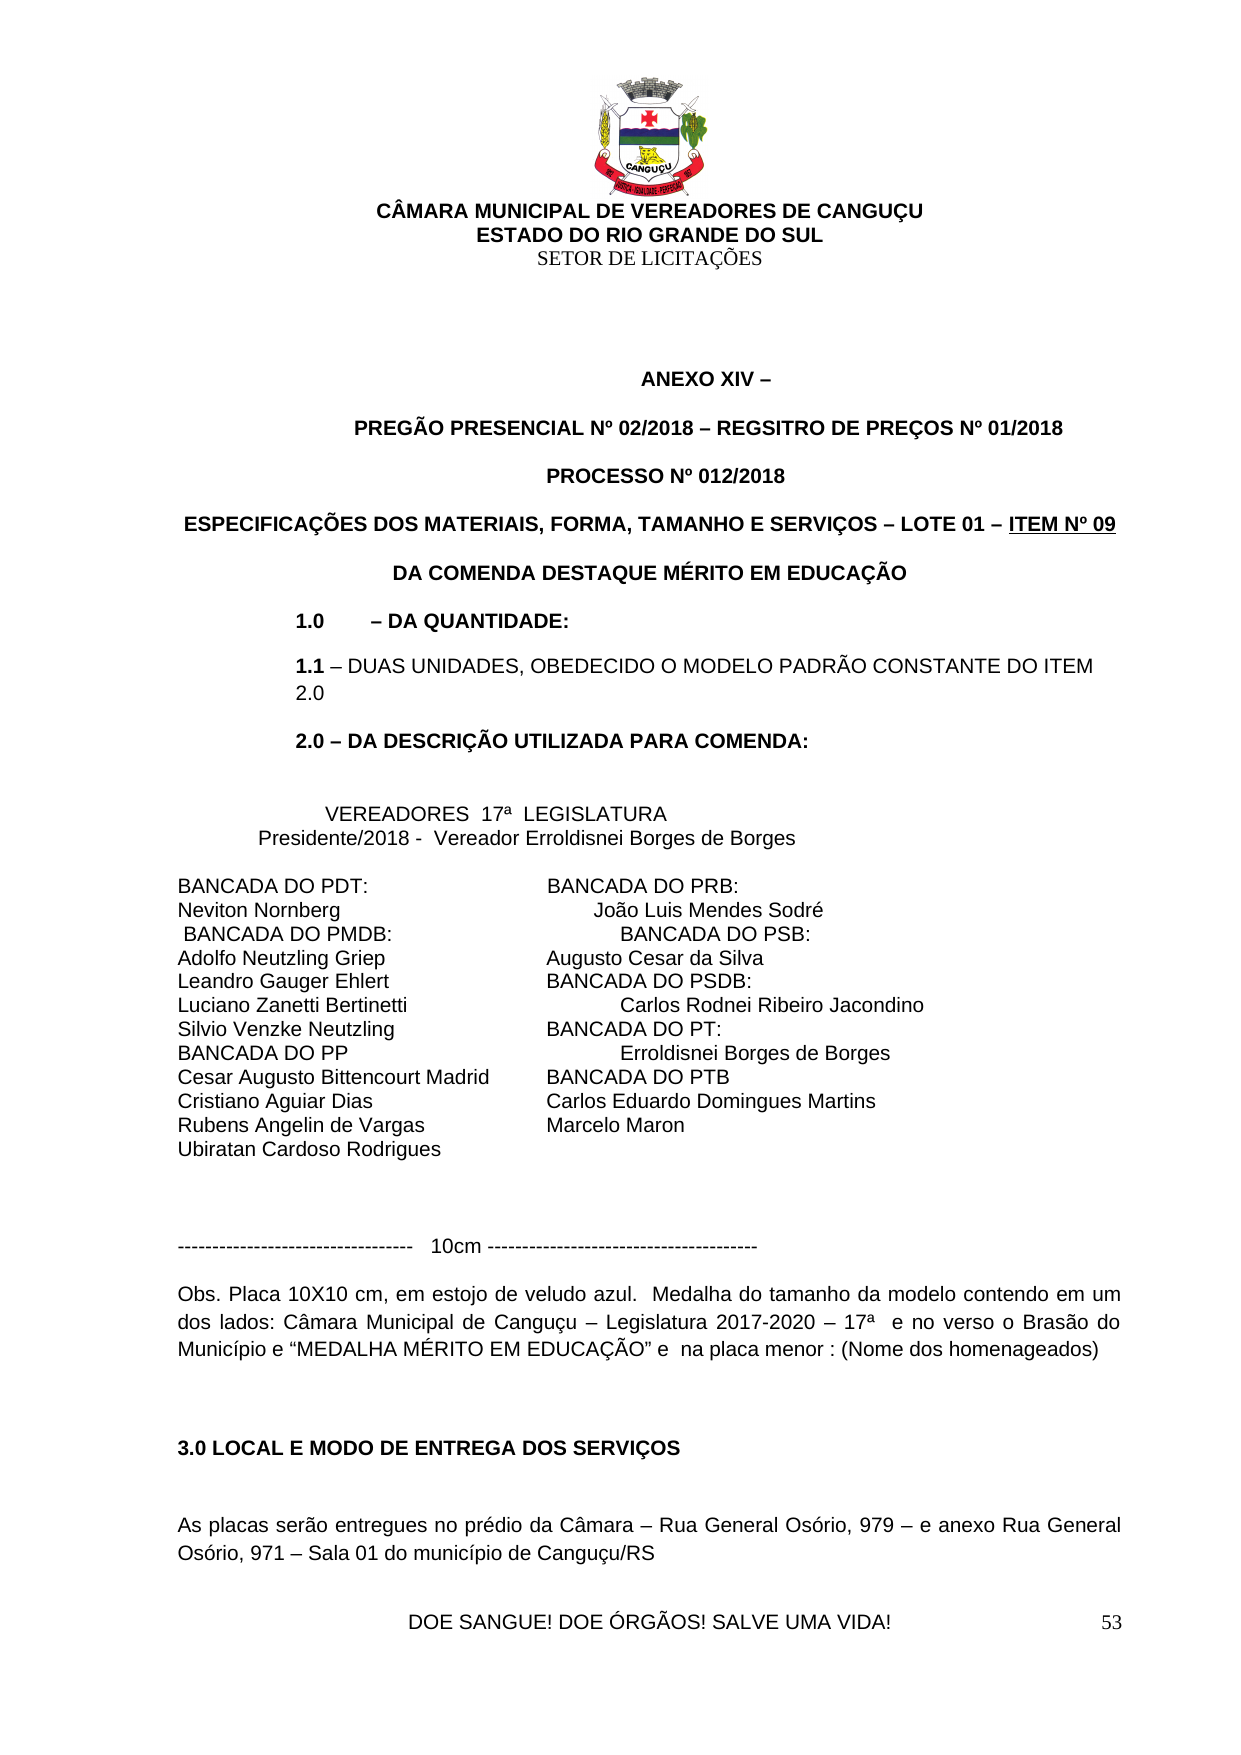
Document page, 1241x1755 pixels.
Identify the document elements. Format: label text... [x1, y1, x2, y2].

text ---------------------------------- 10cm --------------------------------------- [177, 1234, 1122, 1258]
text BANCADA DO PMDB: BANCADA DO PSB: [177, 921, 1122, 945]
text Adolfo Neutzling Griep Augusto Cesar da Silva [177, 945, 1122, 969]
text PROCESSO Nº 012/2018 [177, 464, 1122, 488]
subtitle 3.0 LOCAL E MODO DE ENTREGA DOS SERVIÇOS [177, 1435, 1122, 1459]
text BANCADA DO PDT: BANCADA DO PRB: [177, 873, 1122, 897]
text 2.0 – DA DESCRIÇÃO UTILIZADA PARA COMENDA: [295, 729, 1122, 753]
text Presidente/2018 - Vereador Erroldisnei Borges de Borges [177, 826, 1122, 849]
text BANCADA DO PP Erroldisnei Borges de Borges [177, 1041, 1122, 1065]
text Luciano Zanetti Bertinetti Carlos Rodnei Ribeiro Jacondino [177, 993, 1122, 1017]
text DA COMENDA DESTAQUE MÉRITO EM EDUCAÇÃO [177, 560, 1122, 584]
text Obs. Placa 10X10 cm, em estojo de veludo azul. Medalha do tamanho da modelo contendo em um dos lados: Câmara Municipal de Canguçu – Legislatura 2017-2020 – 17ª e no verso o Brasão do Município e “MEDALHA MÉRITO EM EDUCAÇÃO” e na placa menor : (Nome dos homenageados) [177, 1282, 1122, 1361]
text Neviton Nornberg João Luis Mendes Sodré [177, 897, 1122, 921]
text Leandro Gauger Ehlert BANCADA DO PSDB: [177, 969, 1122, 993]
text VEREADORES 17ª LEGISLATURA [251, 802, 1122, 826]
text Silvio Venzke Neutzling BANCADA DO PT: [177, 1017, 1122, 1041]
text Cristiano Aguiar Dias Carlos Eduardo Domingues Martins [177, 1089, 1122, 1113]
text Ubiratan Cardoso Rodrigues [177, 1137, 1122, 1161]
text pregão presencial nº 02/2018 – REGSITRO DE PREÇOS Nº 01/2018 [177, 415, 1122, 439]
list – DA QUANTIDADE: [295, 609, 1122, 633]
text Cesar Augusto Bittencourt Madrid BANCADA DO PTB [177, 1065, 1122, 1089]
text ESPECIFICAÇÕES DOS MATERIAIS, FORMA, TAMANHO E SERVIÇOS – LOTE 01 – ITEM Nº 09 [177, 512, 1122, 536]
text Rubens Angelin de Vargas Marcelo Maron [177, 1113, 1122, 1137]
subtitle As placas serão entregues no prédio da Câmara – Rua General Osório, 979 – e anexo Rua General Osório, 971 – Sala 01 do município de Canguçu/RS [177, 1513, 1122, 1564]
text ANEXO XIV – [177, 367, 1122, 391]
text 1.1 – DUAS UNIDADES, OBEDECIDO O MODELO PADRÃO CONSTANTE DO ITEM 2.0 [295, 653, 1122, 705]
